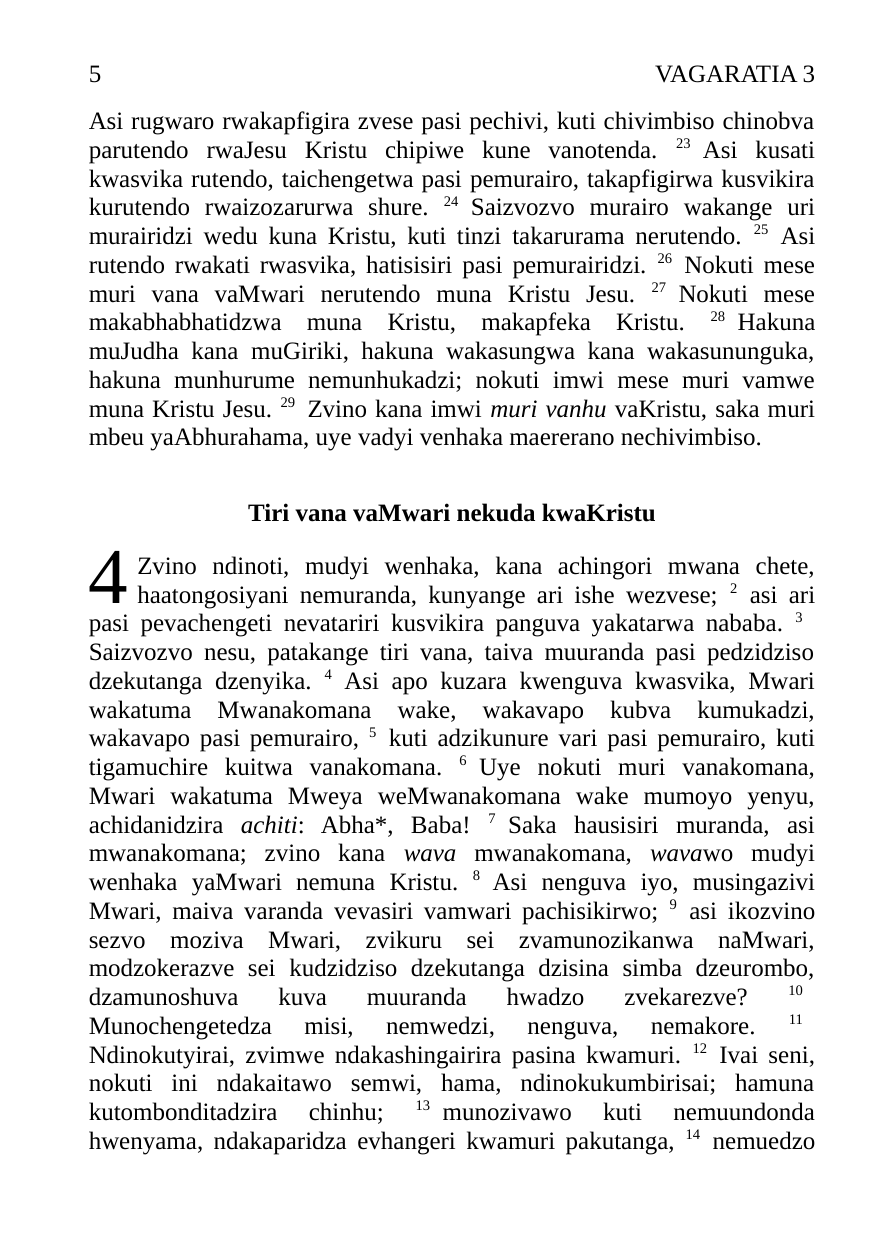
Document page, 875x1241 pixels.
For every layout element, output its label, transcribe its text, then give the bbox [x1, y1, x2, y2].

text Tiri vana vaMwari nekuda kwaKristu [88, 498, 815, 527]
text 4Zvino ndinoti, mudyi wenhaka, kana achingori mwana chete, haatongosiyani nemuranda, kunyange ari ishe wezvese; 2 asi ari pasi pevachengeti nevatariri kusvikira panguva yakatarwa nababa. 3 Saizvozvo nesu, patakange tiri vana, taiva muuranda pasi pedzidziso dzekutanga dzenyika. 4 Asi apo kuzara kwenguva kwasvika, Mwari wakatuma Mwanakomana wake, wakavapo kubva kumukadzi, wakavapo pasi pemurairo, 5 kuti adzikunure vari pasi pemurairo, kuti tigamuchire kuitwa vanakomana. 6 Uye nokuti muri vanakomana, Mwari wakatuma Mweya weMwanakomana wake mumoyo yenyu, achidanidzira achiti: Abha*, Baba! 7 Saka hausisiri muranda, asi mwanakomana; zvino kana wava mwanakomana, wavawo mudyi wenhaka yaMwari nemuna Kristu. 8 Asi nenguva iyo, musingazivi Mwari, maiva varanda vevasiri vamwari pachisikirwo; 9 asi ikozvino sezvo moziva Mwari, zvikuru sei zvamunozikanwa naMwari, modzokerazve sei kudzidziso dzekutanga dzisina simba dzeurombo, dzamunoshuva kuva muuranda hwadzo zvekarezve? 10 Munochengetedza misi, nemwedzi, nenguva, nemakore. 11 Ndinokutyirai, zvimwe ndakashingairira pasina kwamuri. 12 Ivai seni, nokuti ini ndakaitawo semwi, hama, ndinokukumbirisai; hamuna kutombonditadzira chinhu; 13 munozivawo kuti nemuundonda hwenyama, ndakaparidza evhangeri kwamuri pakutanga, 14 nemuedzo wangu waiva panyama yangu hamuna kuzvidza kana kuramba, asi makandigamuchira semutumwa waMwari, saKristu Jesu. 15 Zvino ropafadzo yenyu chii? Nokuti ndinokupupurirai kuti, kana zvichibvira, mutumbure meso enyu mundipe. 16 Naizvozvo ndava muvengi wenyu nekukuudzai chokwadi here? 17 Vanokushingairirai zvisina kunaka; asi vanoda kukuvharirai kunze, kuti mushingairire ivo. 18 Asi zvakanaka kushingairwa pachakanaka nguva dzese, uye kwete pakuvapo kwangu chete. 19 Vana vangu vadiki, vandinorwadziwazve nemimba pakubereka, kusvikira Kristu aumbwa mamuri, 20 asi ndaishuva kuvapo nemwi ikozvino, uye kushandura inzwi rangu; nokuti ndiri mukukanganiswa pamusoro penyu. [88, 551, 815, 1155]
text Asi rugwaro rwakapfigira zvese pasi pechivi, kuti chivimbiso chinobva parutendo rwaJesu Kristu chipiwe kune vanotenda. 23 Asi kusati kwasvika rutendo, taichengetwa pasi pemurairo, takapfigirwa kusvikira kurutendo rwaizozarurwa shure. 24 Saizvozvo murairo wakange uri murairidzi wedu kuna Kristu, kuti tinzi takarurama nerutendo. 25 Asi rutendo rwakati rwasvika, hatisisiri pasi pemurairidzi. 26 Nokuti mese muri vana vaMwari nerutendo muna Kristu Jesu. 27 Nokuti mese makabhabhatidzwa muna Kristu, makapfeka Kristu. 28 Hakuna muJudha kana muGiriki, hakuna wakasungwa kana wakasununguka, hakuna munhurume nemunhukadzi; nokuti imwi mese muri vamwe muna Kristu Jesu. 29 Zvino kana imwi muri vanhu vaKristu, saka muri mbeu yaAbhurahama, uye vadyi venhaka maererano nechivimbiso. [88, 106, 815, 451]
